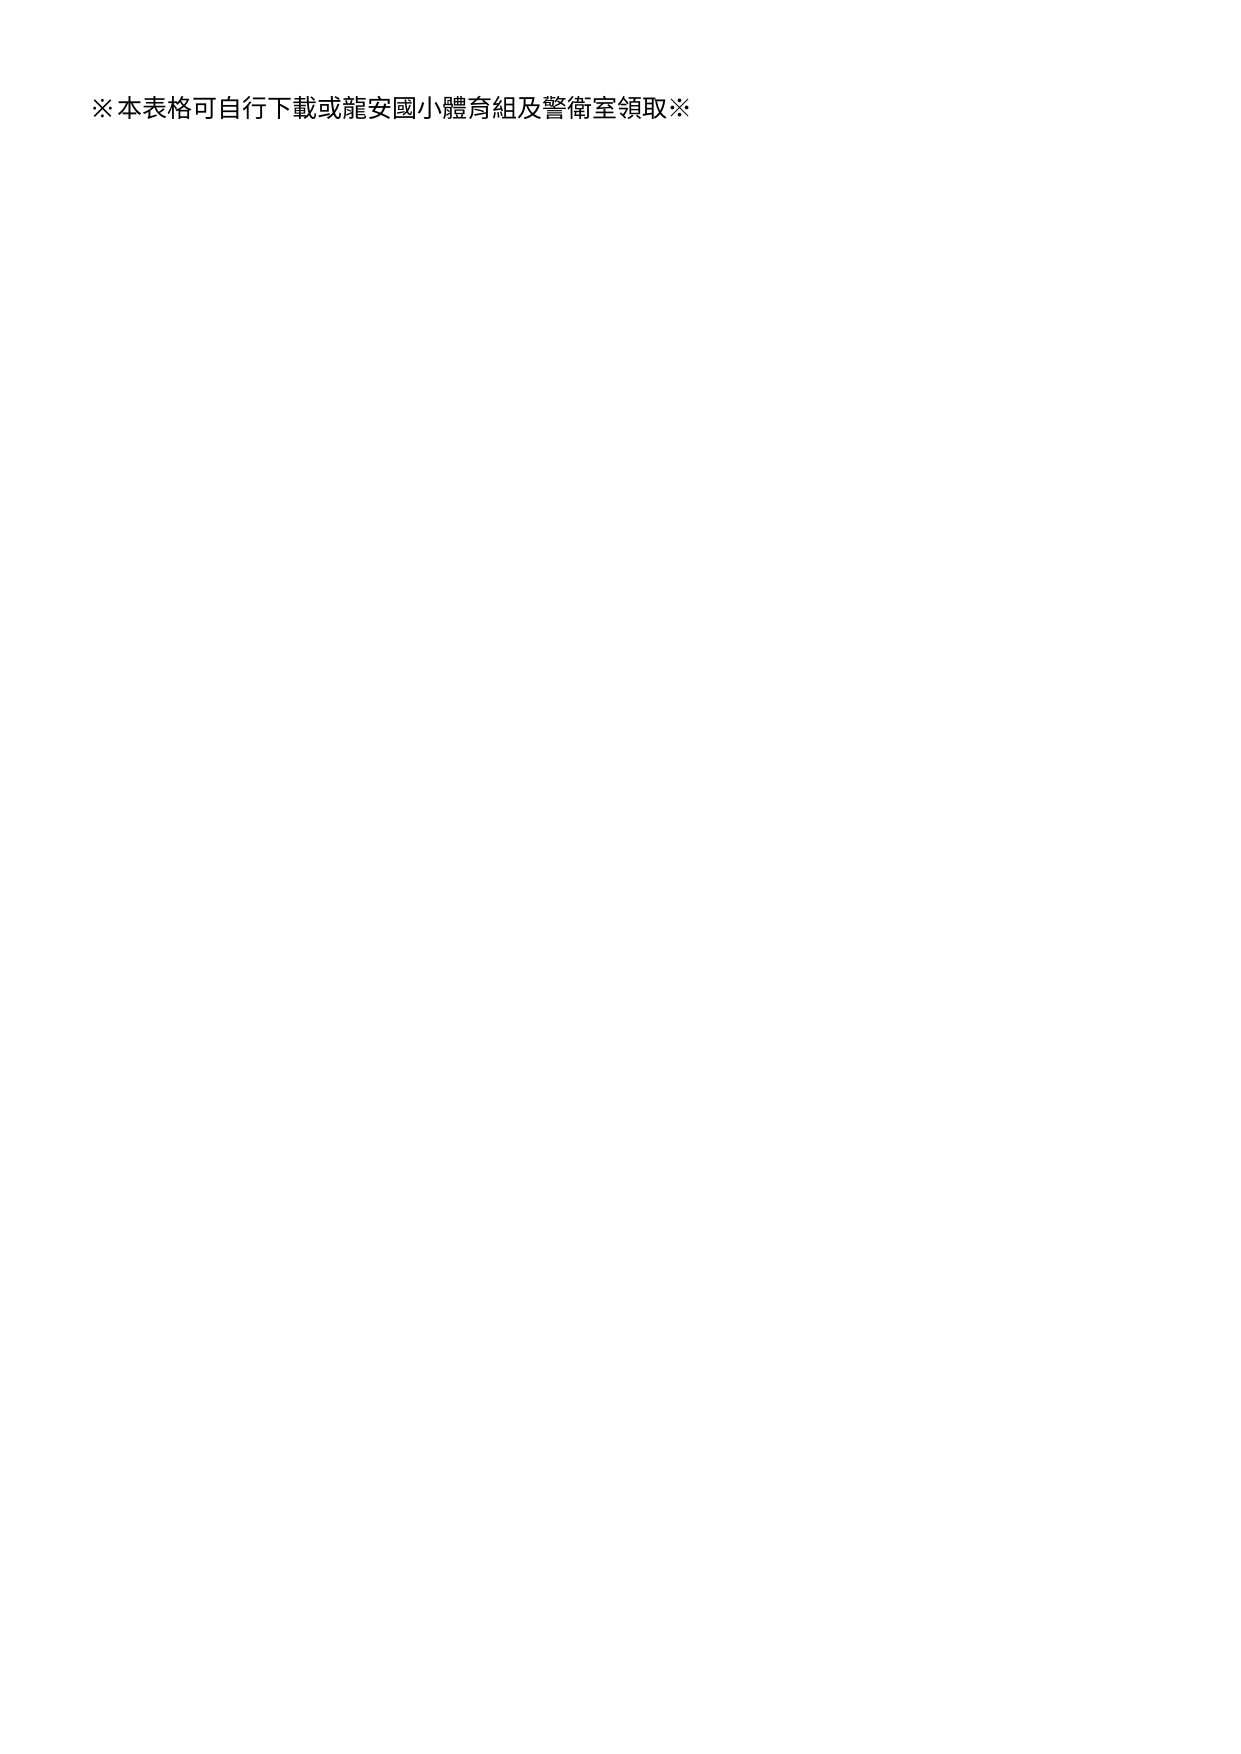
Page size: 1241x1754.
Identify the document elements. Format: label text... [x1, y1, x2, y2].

text ※本表格可自行下載或龍安國小體育組及警衛室領取※ [87, 64, 1134, 127]
